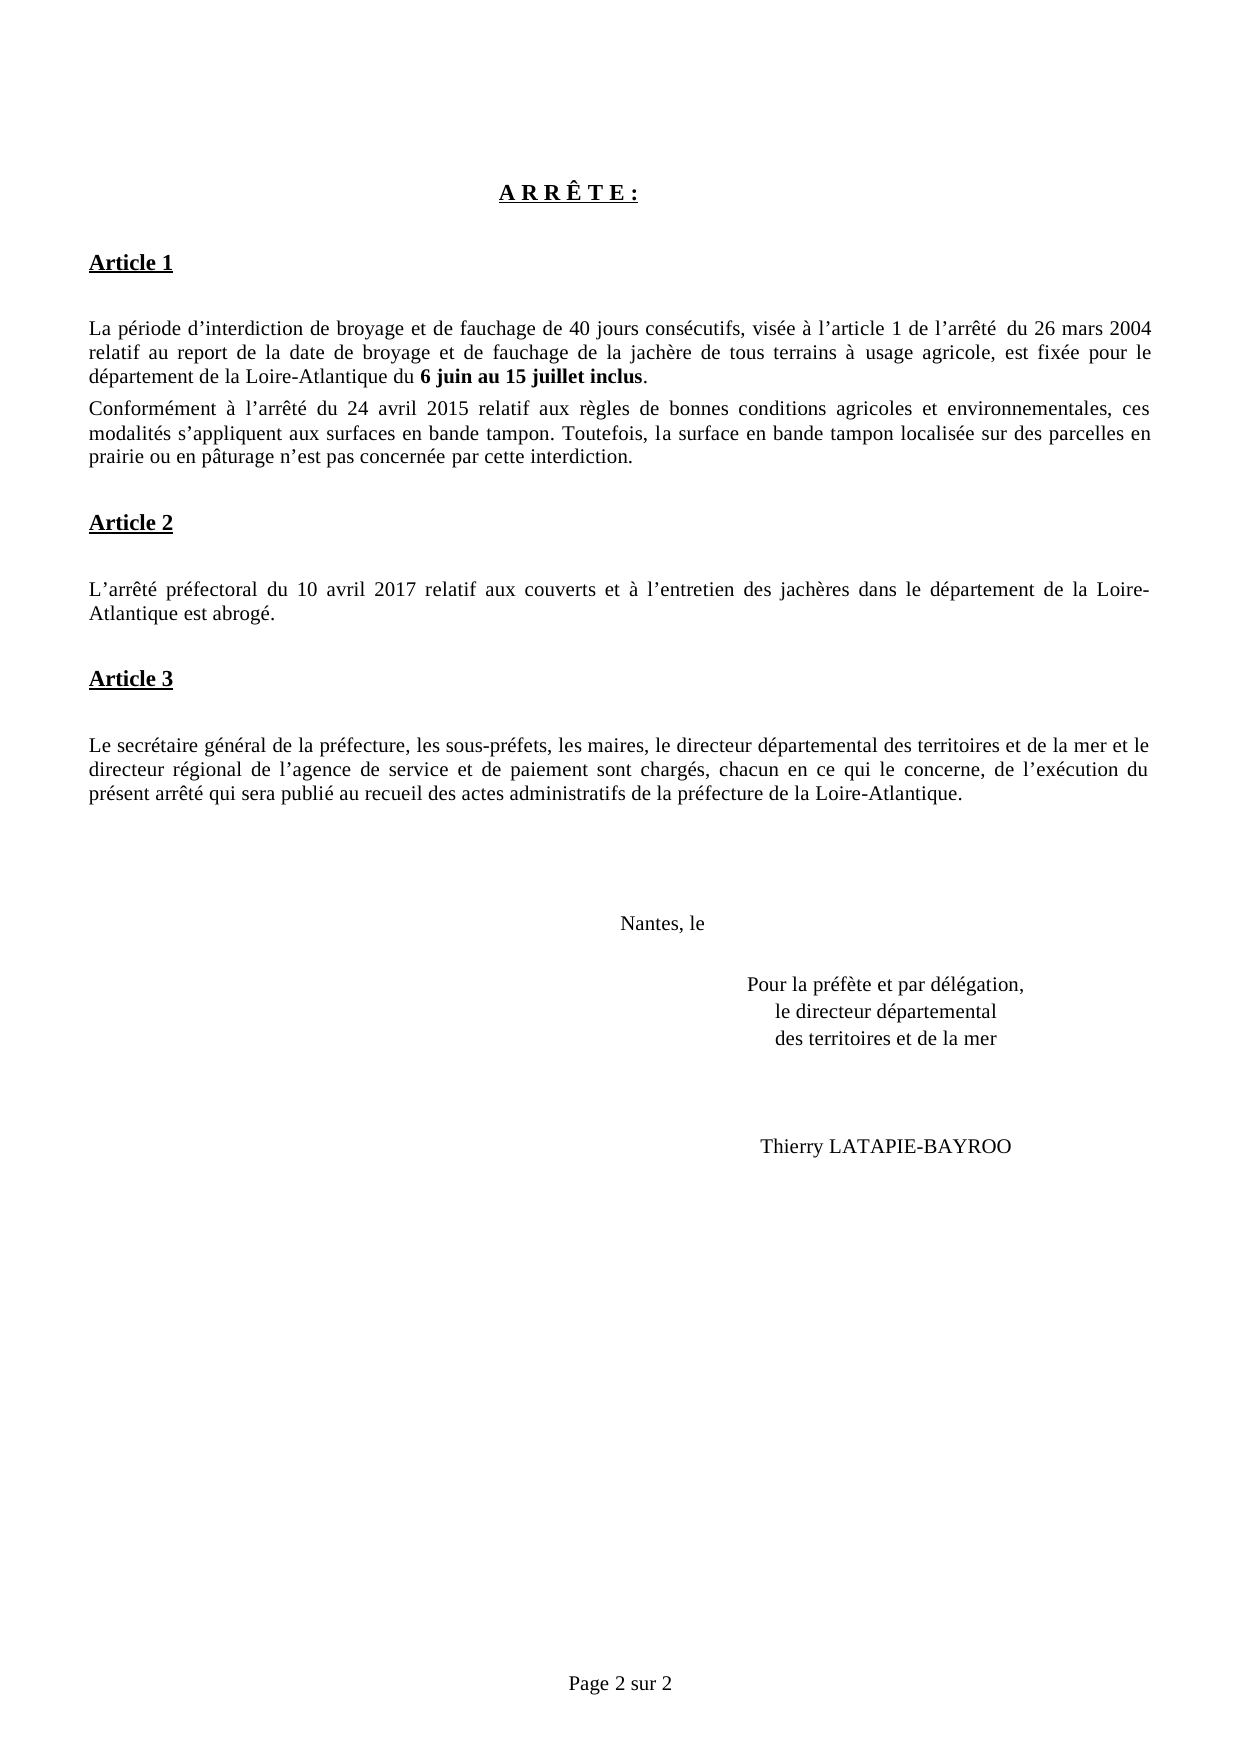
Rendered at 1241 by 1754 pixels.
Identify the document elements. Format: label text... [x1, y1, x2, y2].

text des territoires et de la mer [620, 1026, 1152, 1050]
text L’arrêté préfectoral du 10 avril 2017 relatif aux couverts et à l’entretien des jachères dans le département de la Loire-Atlantique est abrogé. [89, 576, 1152, 624]
text Pour la préfète et par délégation, [620, 972, 1152, 996]
text Conformément à l’arrêté du 24 avril 2015 relatif aux règles de bonnes conditions agricoles et environnementales, ces modalités s’appliquent aux surfaces en bande tampon. Toutefois, la surface en bande tampon localisée sur des parcelles en prairie ou en pâturage n’est pas concernée par cette interdiction. [89, 396, 1152, 468]
text Le secrétaire général de la préfecture, les sous-préfets, les maires, le directeur départemental des territoires et de la mer et le directeur régional de l’agence de service et de paiement sont chargés, chacun en ce qui le concerne, de l’exécution du présent arrêté qui sera publié au recueil des actes administratifs de la préfecture de la Loire-Atlantique. [89, 733, 1152, 805]
text La période d’interdiction de broyage et de fauchage de 40 jours consécutifs, visée à l’article 1 de l’arrêté du 26 mars 2004 relatif au report de la date de broyage et de fauchage de la jachère de tous terrains à usage agricole, est fixée pour le département de la Loire-Atlantique du 6 juin au 15 juillet inclus. [89, 316, 1152, 388]
text A R R Ê T E : [0, 179, 1152, 205]
text le directeur départemental [620, 999, 1152, 1023]
text Article 3 [89, 665, 1152, 692]
text Article 2 [89, 509, 1152, 536]
text Nantes, le [620, 910, 1152, 934]
text Article 1 [89, 248, 1152, 275]
text Thierry LATAPIE-BAYROO [620, 1134, 1152, 1158]
